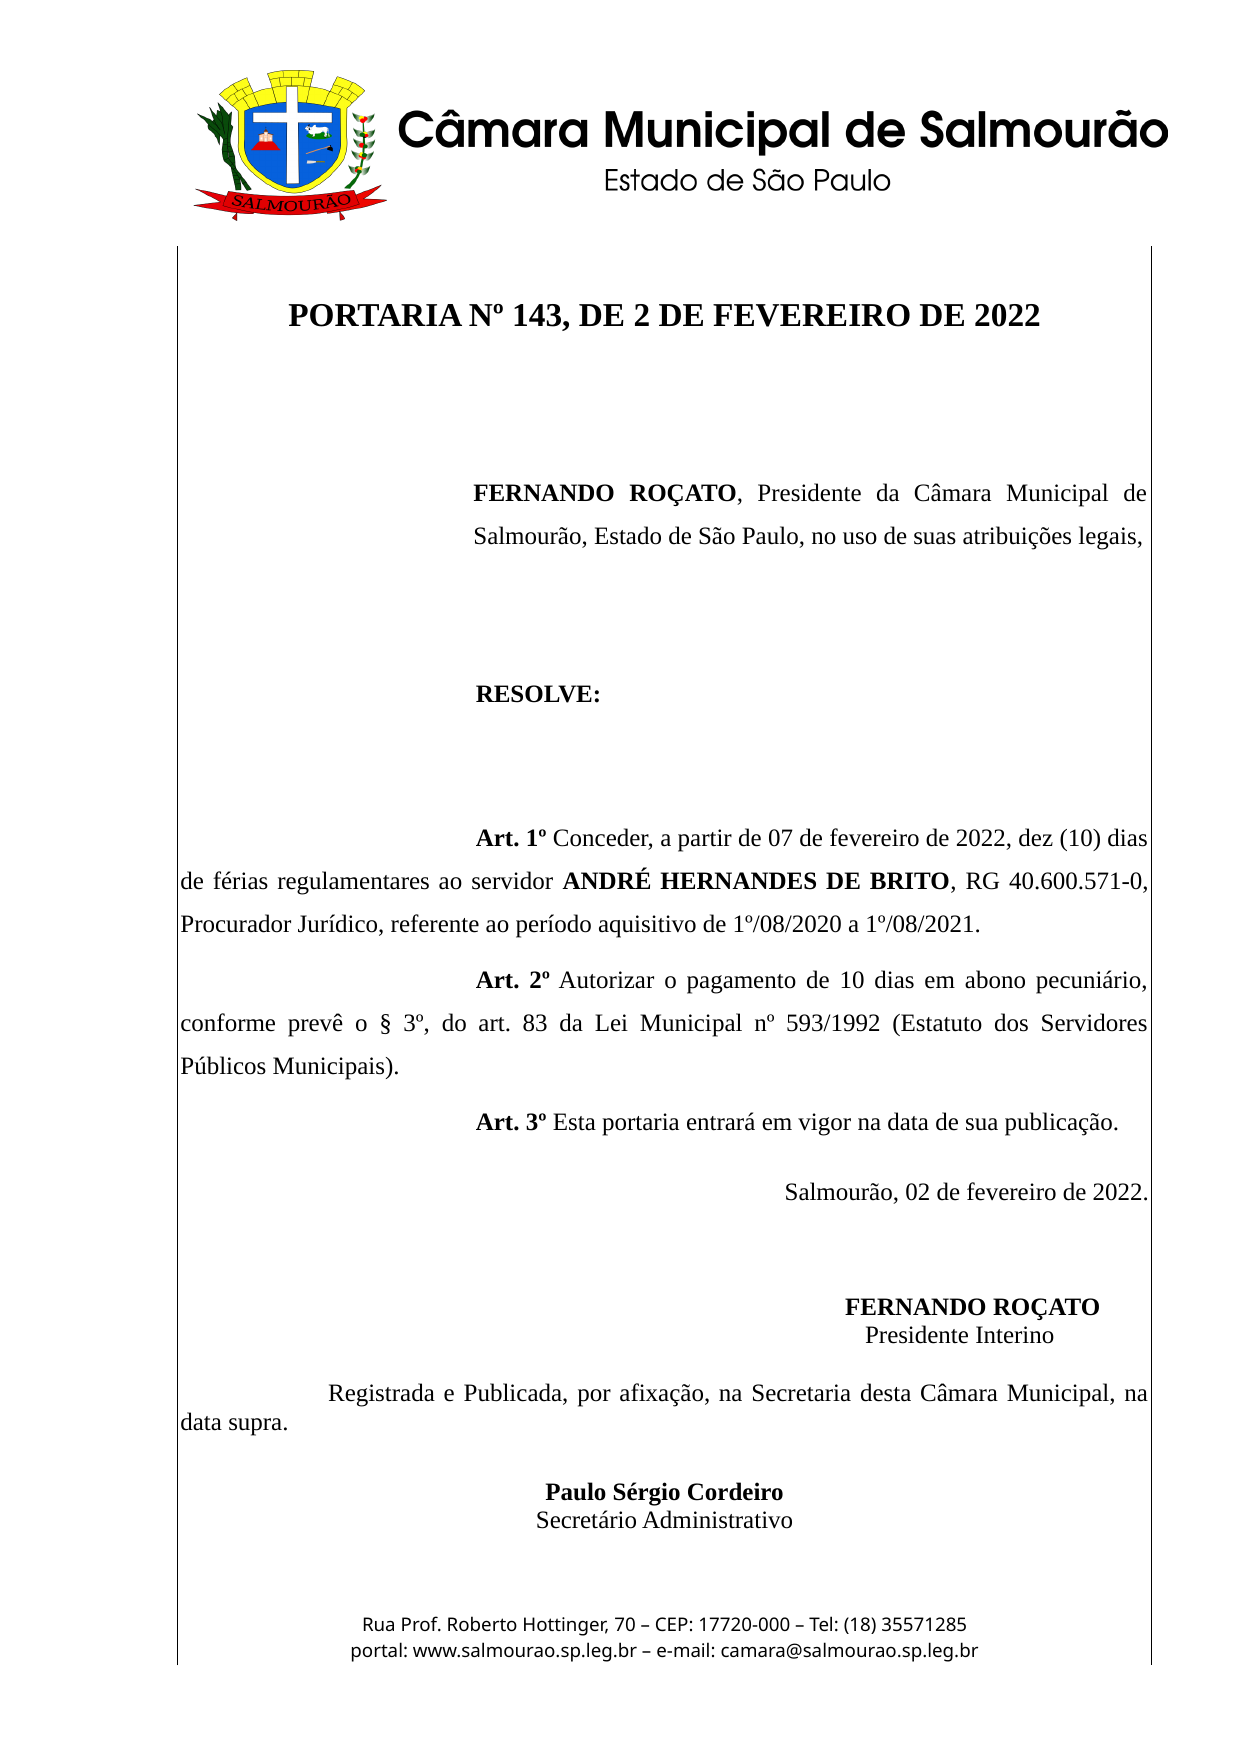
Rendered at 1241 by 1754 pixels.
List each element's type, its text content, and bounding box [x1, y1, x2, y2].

text Presidente Interino [180, 1320, 1149, 1349]
text RESOLVE: [180, 679, 1149, 708]
text FERNANDO ROÇATO, Presidente da Câmara Municipal de Salmourão, Estado de São Paulo, no uso de suas atribuições legais, [178, 478, 1147, 550]
text PORTARIA Nº 143, DE 2 DE FEVEREIRO DE 2022 [180, 296, 1149, 334]
picture [193, 70, 1168, 221]
text Paulo Sérgio Cordeiro [180, 1477, 1149, 1505]
text Art. 3º Esta portaria entrará em vigor na data de sua publicação. [180, 1107, 1149, 1135]
text Art. 2º Autorizar o pagamento de 10 dias em abono pecuniário, conforme prevê o § 3º, do art. 83 da Lei Municipal nº 593/1992 (Estatuto dos Servidores Públicos Municipais). [180, 965, 1149, 1080]
text Registrada e Publicada, por afixação, na Secretaria desta Câmara Municipal, na data supra. [180, 1378, 1149, 1435]
text Salmourão, 02 de fevereiro de 2022. [180, 1177, 1149, 1205]
text Secretário Administrativo [180, 1505, 1149, 1534]
subtitle FERNANDO ROÇATO [180, 1292, 1149, 1320]
text Art. 1º Conceder, a partir de 07 de fevereiro de 2022, dez (10) dias de férias regulamentares ao servidor ANDRÉ HERNANDES DE BRITO, RG 40.600.571-0, Procurador Jurídico, referente ao período aquisitivo de 1º/08/2020 a 1º/08/2021. [180, 823, 1149, 938]
